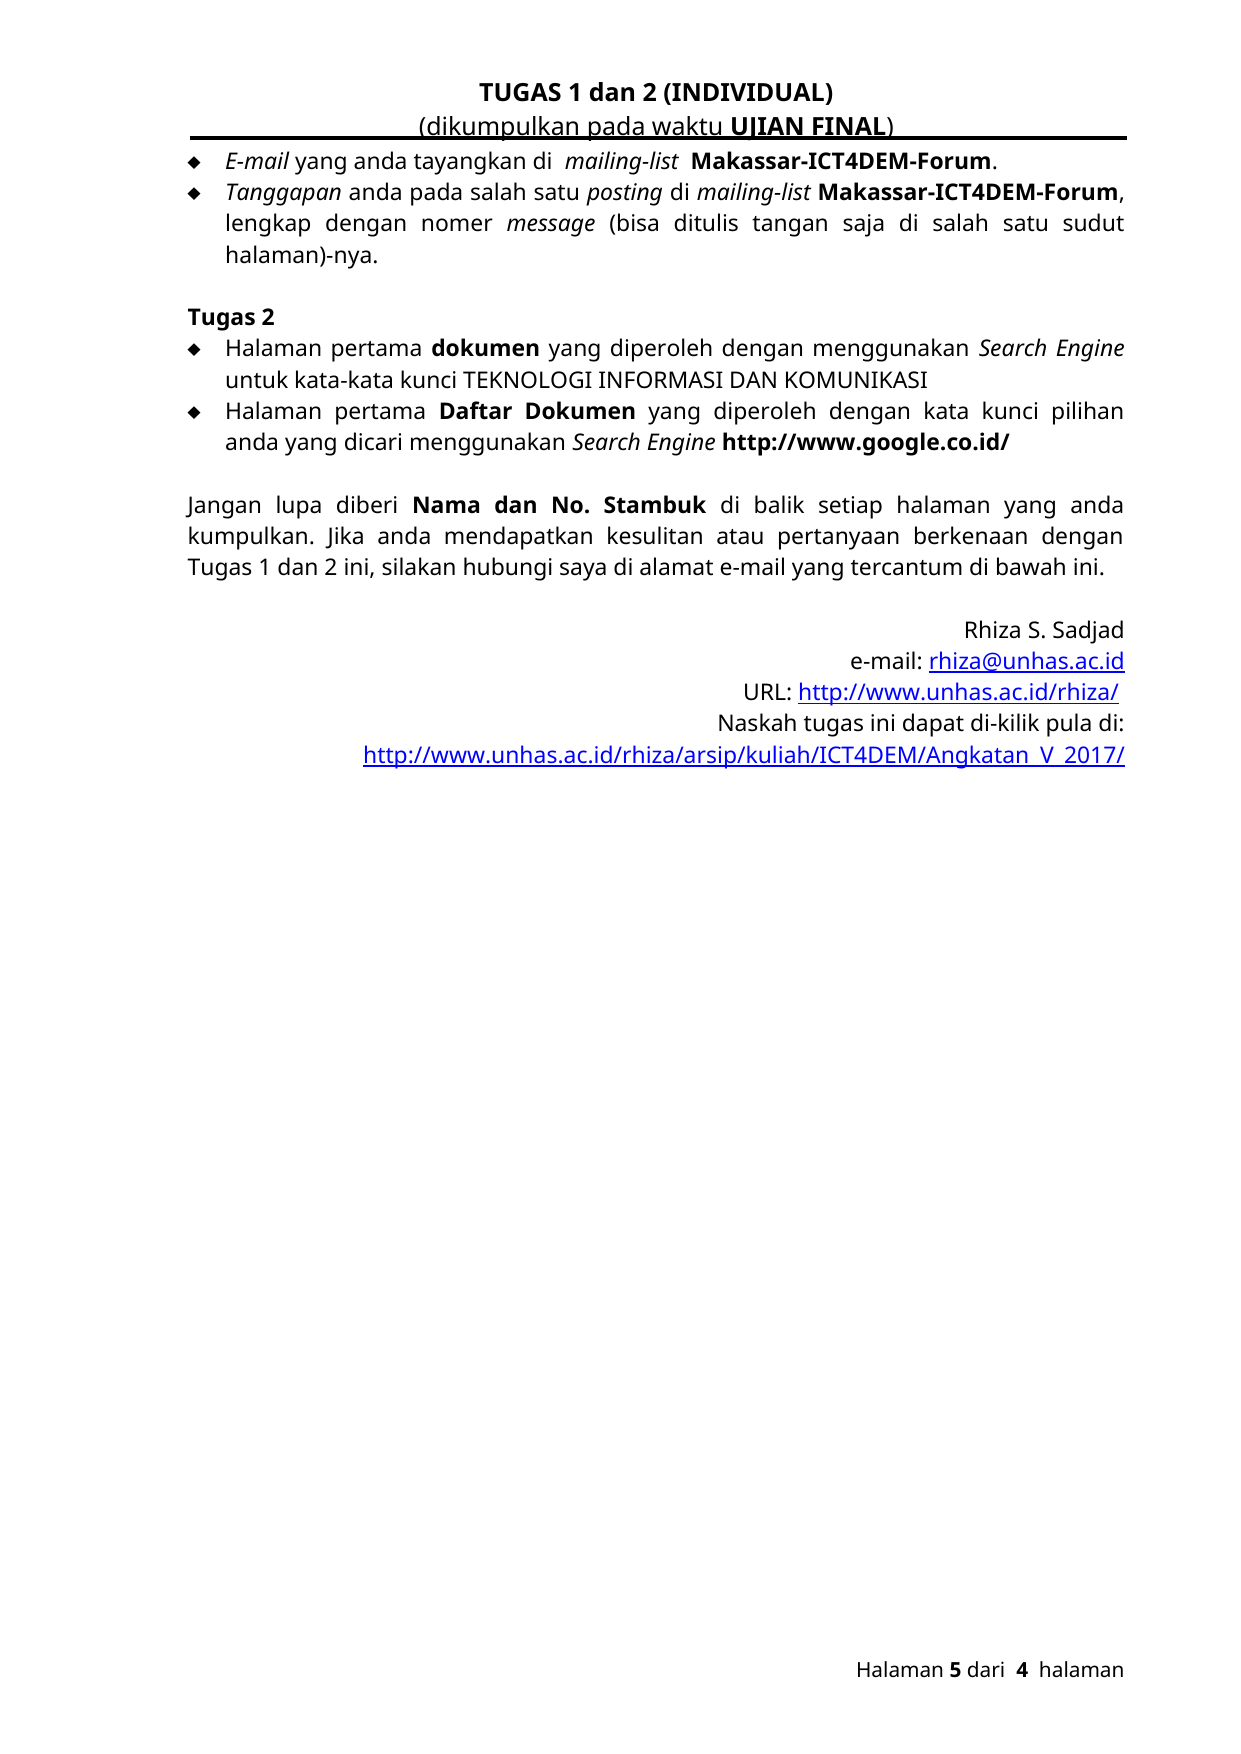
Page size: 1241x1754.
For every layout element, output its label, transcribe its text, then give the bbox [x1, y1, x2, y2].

text Tugas 2 [187, 301, 1125, 332]
text Rhiza S. Sadjad [187, 613, 1125, 645]
text URL: http://www.unhas.ac.id/rhiza/ [187, 676, 1125, 707]
text Jangan lupa diberi Nama dan No. Stambuk di balik setiap halaman yang anda kumpulkan. Jika anda mendapatkan kesulitan atau pertanyaan berkenaan dengan Tugas 1 dan 2 ini, silakan hubungi saya di alamat e-mail yang tercantum di bawah ini. [187, 488, 1125, 582]
text e-mail: rhiza@unhas.ac.id [187, 645, 1125, 676]
list Halaman pertama Daftar Dokumen yang diperoleh dengan kata kunci pilihan anda yang dicari menggunakan Search Engine http://www.google.co.id/ [187, 395, 1125, 457]
list Halaman pertama dokumen yang diperoleh dengan menggunakan Search Engine untuk kata-kata kunci TEKNOLOGI INFORMASI DAN KOMUNIKASI [187, 332, 1125, 395]
list Tanggapan anda pada salah satu posting di mailing-list Makassar-ICT4DEM-Forum, lengkap dengan nomer message (bisa ditulis tangan saja di salah satu sudut halaman)-nya. [187, 176, 1125, 270]
text http://www.unhas.ac.id/rhiza/arsip/kuliah/ICT4DEM/Angkatan_V_2017/ [187, 738, 1125, 770]
text Naskah tugas ini dapat di-kilik pula di: [187, 707, 1125, 738]
list E-mail yang anda tayangkan di mailing-list Makassar-ICT4DEM-Forum. [187, 145, 1125, 176]
